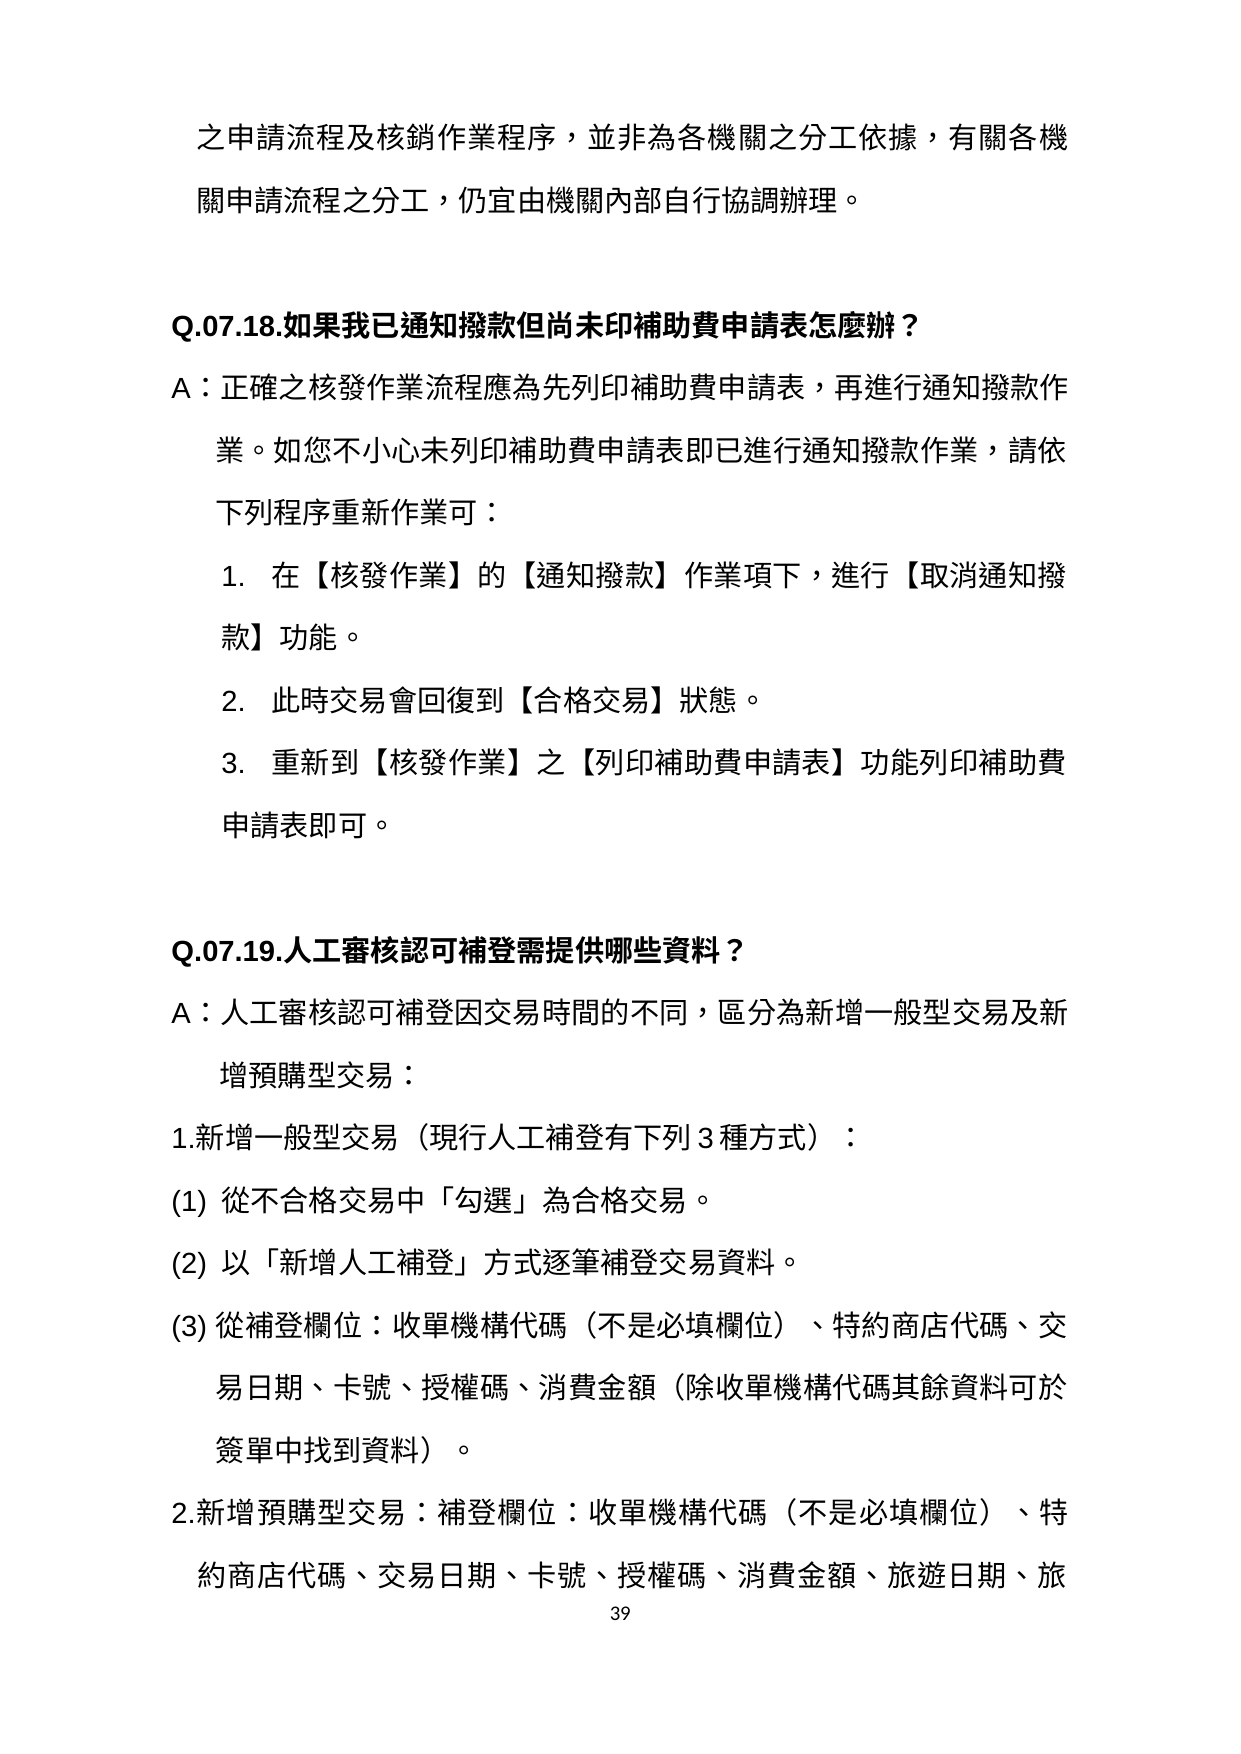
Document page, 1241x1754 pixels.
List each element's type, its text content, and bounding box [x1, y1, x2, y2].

text (1) 從不合格交易中「勾選」為合格交易。 [171, 1157, 1069, 1219]
list 此時交易會回復到【合格交易】狀態。 [221, 657, 1069, 719]
text 1.新增一般型交易（現行人工補登有下列3種方式）： [171, 1094, 1069, 1157]
text Q.07.19.人工審核認可補登需提供哪些資料？ [171, 907, 1069, 969]
text 之申請流程及核銷作業程序，並非為各機關之分工依據，有關各機關申請流程之分工，仍宜由機關內部自行協調辦理。 [171, 94, 1069, 219]
text Q.07.18.如果我已通知撥款但尚未印補助費申請表怎麼辦？ [171, 282, 1069, 344]
text (2) 以「新增人工補登」方式逐筆補登交易資料。 [171, 1219, 1069, 1282]
text A：正確之核發作業流程應為先列印補助費申請表，再進行通知撥款作業。如您不小心未列印補助費申請表即已進行通知撥款作業，請依下列程序重新作業可： [171, 344, 1069, 532]
list 重新到【核發作業】之【列印補助費申請表】功能列印補助費申請表即可。 [221, 719, 1069, 844]
text 2.新增預購型交易：補登欄位：收單機構代碼（不是必填欄位）、特約商店代碼、交易日期、卡號、授權碼、消費金額、旅遊日期、旅 [171, 1469, 1069, 1594]
text A：人工審核認可補登因交易時間的不同，區分為新增一般型交易及新增預購型交易： [171, 969, 1069, 1094]
list 在【核發作業】的【通知撥款】作業項下，進行【取消通知撥款】功能。 [221, 532, 1069, 657]
text (3) 從補登欄位：收單機構代碼（不是必填欄位）、特約商店代碼、交易日期、卡號、授權碼、消費金額（除收單機構代碼其餘資料可於簽單中找到資料）。 [171, 1282, 1069, 1469]
